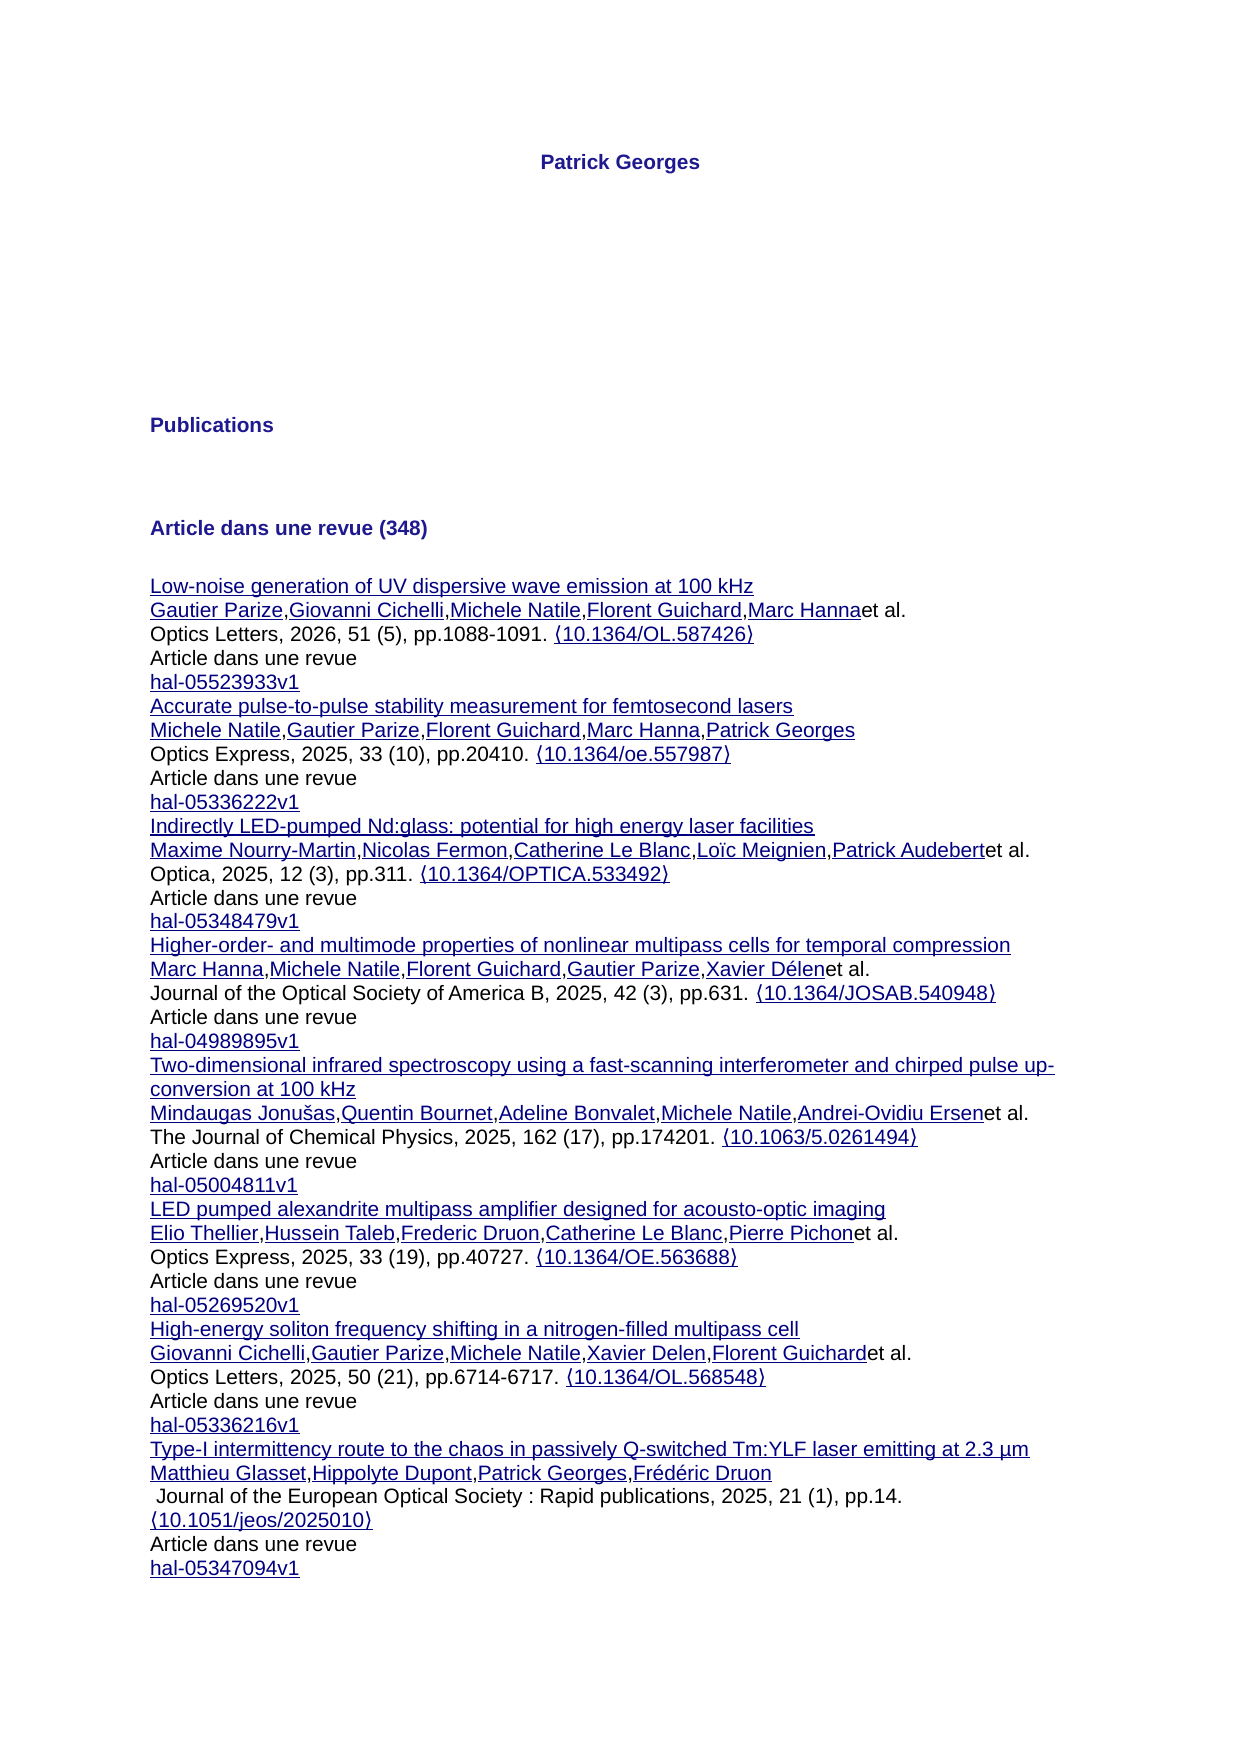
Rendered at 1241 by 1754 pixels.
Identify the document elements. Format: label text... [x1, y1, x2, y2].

table_header Low-noise generation of UV dispersive wave emission at 100 kHz Gautier Parize,Giovanni Cichelli,Michele Natile,Florent Guichard,Marc Hannaet al. Optics Letters, 2026, 51 (5), pp.1088-1091. ⟨10.1364/OL.587426⟩ Article dans une revue hal-05523933v1 [150, 574, 1090, 694]
table_cell Indirectly LED-pumped Nd:glass: potential for high energy laser facilities Maxime Nourry-Martin,Nicolas Fermon,Catherine Le Blanc,Loïc Meignien,Patrick Audebertet al. Optica, 2025, 12 (3), pp.311. ⟨10.1364/OPTICA.533492⟩ Article dans une revue hal-05348479v1 [150, 814, 1090, 933]
table_cell Type-I intermittency route to the chaos in passively Q-switched Tm:YLF laser emitting at 2.3 µm Matthieu Glasset,Hippolyte Dupont,Patrick Georges,Frédéric Druon Journal of the European Optical Society : Rapid publications, 2025, 21 (1), pp.14. ⟨10.1051/jeos/2025010⟩ Article dans une revue hal-05347094v1 [150, 1436, 1090, 1580]
table_cell Two-dimensional infrared spectroscopy using a fast-scanning interferometer and chirped pulse up-conversion at 100 kHz Mindaugas Jonušas,Quentin Bournet,Adeline Bonvalet,Michele Natile,Andrei-Ovidiu Ersenet al. The Journal of Chemical Physics, 2025, 162 (17), pp.174201. ⟨10.1063/5.0261494⟩ Article dans une revue hal-05004811v1 [150, 1053, 1090, 1197]
table_cell Higher-order- and multimode properties of nonlinear multipass cells for temporal compression Marc Hanna,Michele Natile,Florent Guichard,Gautier Parize,Xavier Délenet al. Journal of the Optical Society of America B, 2025, 42 (3), pp.631. ⟨10.1364/JOSAB.540948⟩ Article dans une revue hal-04989895v1 [150, 933, 1090, 1053]
subtitle Patrick Georges [150, 150, 1090, 174]
subtitle Article dans une revue (348) [150, 516, 1090, 539]
table_cell High-energy soliton frequency shifting in a nitrogen-filled multipass cell Giovanni Cichelli,Gautier Parize,Michele Natile,Xavier Delen,Florent Guichardet al. Optics Letters, 2025, 50 (21), pp.6714-6717. ⟨10.1364/OL.568548⟩ Article dans une revue hal-05336216v1 [150, 1317, 1090, 1436]
subtitle Publications [150, 412, 1090, 436]
table_cell LED pumped alexandrite multipass amplifier designed for acousto-optic imaging Elio Thellier,Hussein Taleb,Frederic Druon,Catherine Le Blanc,Pierre Pichonet al. Optics Express, 2025, 33 (19), pp.40727. ⟨10.1364/OE.563688⟩ Article dans une revue hal-05269520v1 [150, 1197, 1090, 1317]
table_cell Accurate pulse-to-pulse stability measurement for femtosecond lasers Michele Natile,Gautier Parize,Florent Guichard,Marc Hanna,Patrick Georges Optics Express, 2025, 33 (10), pp.20410. ⟨10.1364/oe.557987⟩ Article dans une revue hal-05336222v1 [150, 694, 1090, 813]
